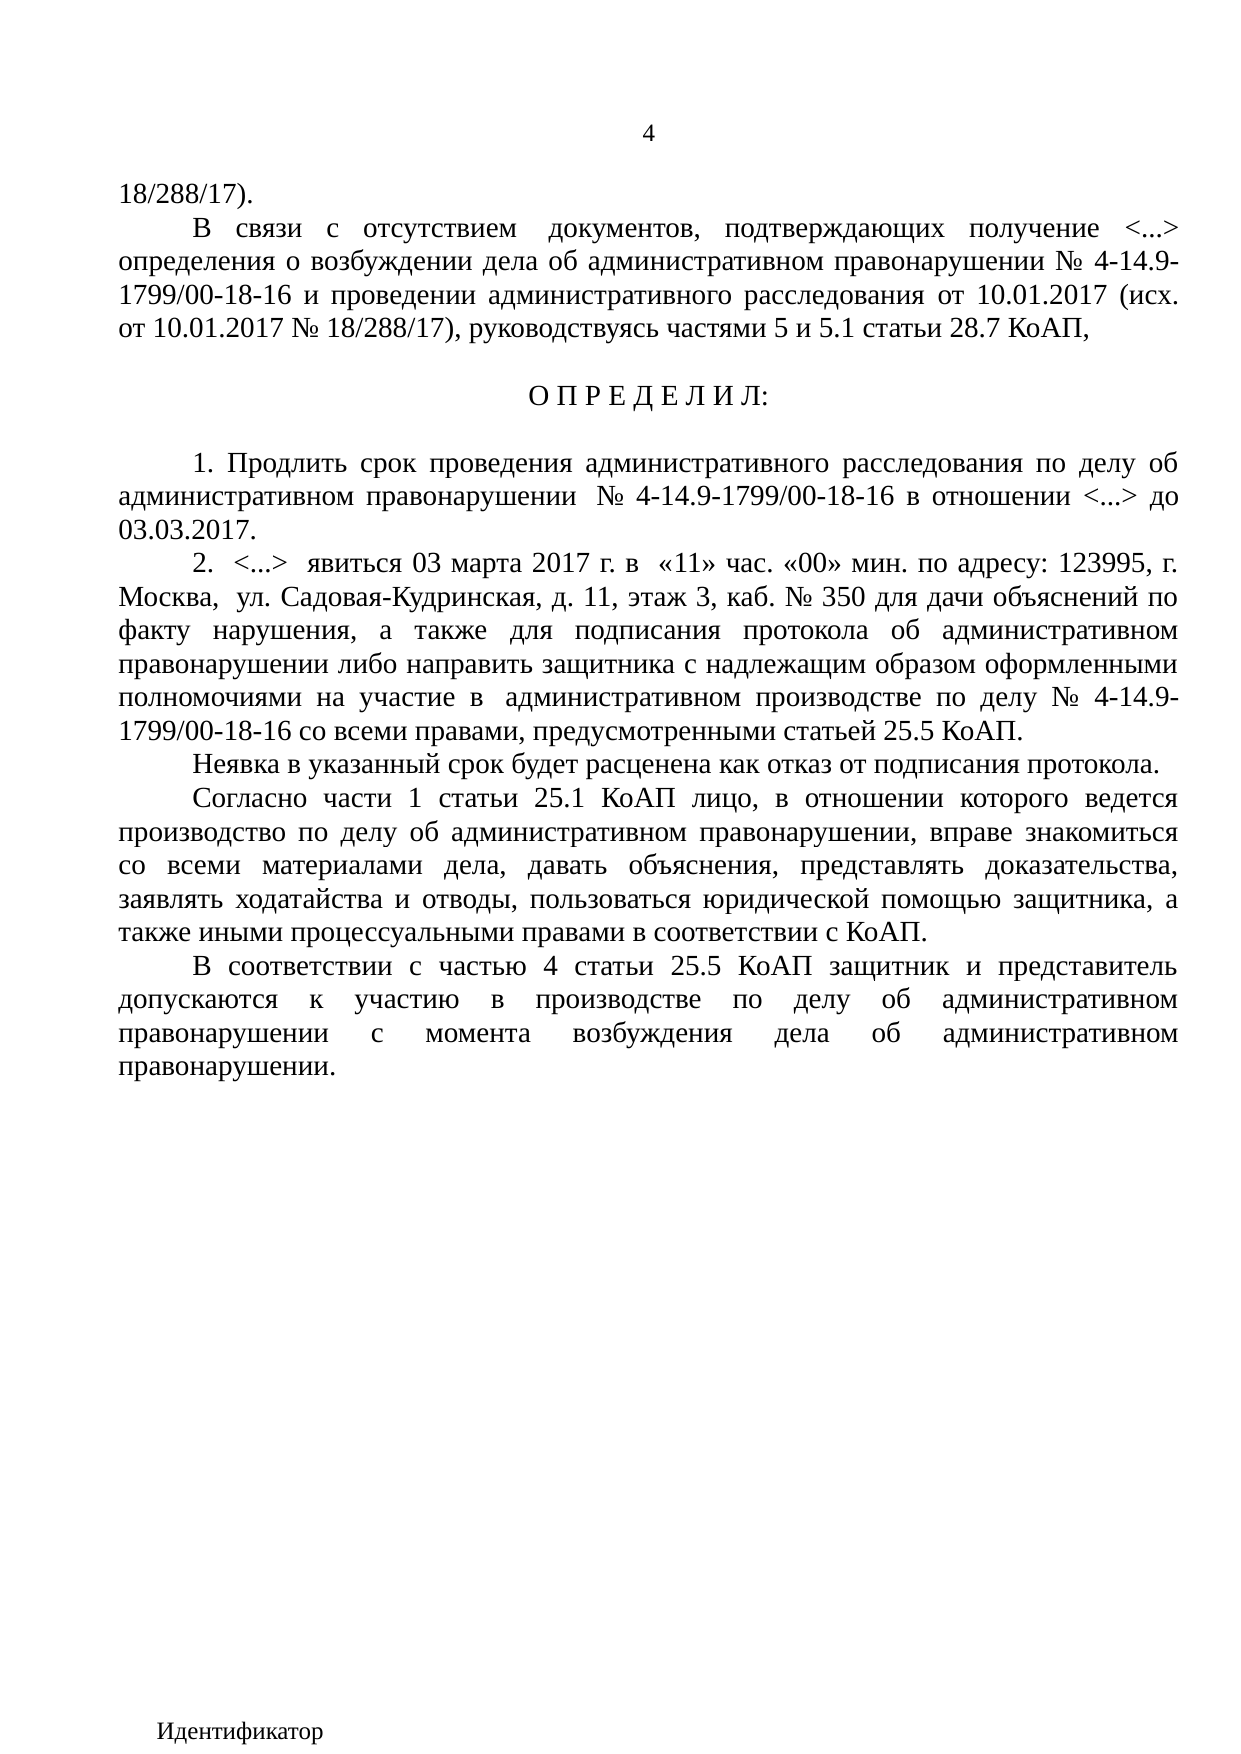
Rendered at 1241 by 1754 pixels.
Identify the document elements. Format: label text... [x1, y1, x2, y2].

text Согласно части 1 статьи 25.1 КоАП лицо, в отношении которого ведется производство по делу об административном правонарушении, вправе знакомиться со всеми материалами дела, давать объяснения, представлять доказательства, заявлять ходатайства и отводы, пользоваться юридической помощью защитника, а также иными процессуальными правами в соответствии с КоАП. [118, 780, 1179, 948]
text Неявка в указанный срок будет расценена как отказ от подписания протокола. [118, 747, 1179, 780]
text О П Р Е Д Е Л И Л: [118, 378, 1179, 411]
text 2. <...> явиться 03 марта 2017 г. в «11» час. «00» мин. по адресу: 123995, г. Москва, ул. Садовая-Кудринская, д. 11, этаж 3, каб. № 350 для дачи объяснений по факту нарушения, а также для подписания протокола об административном правонарушении либо направить защитника с надлежащим образом оформленными полномочиями на участие в административном производстве по делу № 4-14.9-1799/00-18-16 со всеми правами, предусмотренными статьей 25.5 КоАП. [118, 545, 1179, 747]
text В связи с отсутствием документов, подтверждающих получение <...> определения о возбуждении дела об административном правонарушении № 4-14.9-1799/00-18-16 и проведении административного расследования от 10.01.2017 (исх. от 10.01.2017 № 18/288/17), руководствуясь частями 5 и 5.1 статьи 28.7 КоАП, [118, 210, 1179, 344]
text В соответствии с частью 4 статьи 25.5 КоАП защитник и представитель допускаются к участию в производстве по делу об административном правонарушении с момента возбуждения дела об административном правонарушении. [118, 948, 1179, 1082]
text 18/288/17). [118, 176, 1179, 210]
text 1. Продлить срок проведения административного расследования по делу об административном правонарушении № 4-14.9-1799/00-18-16 в отношении <...> до 03.03.2017. [118, 445, 1179, 545]
